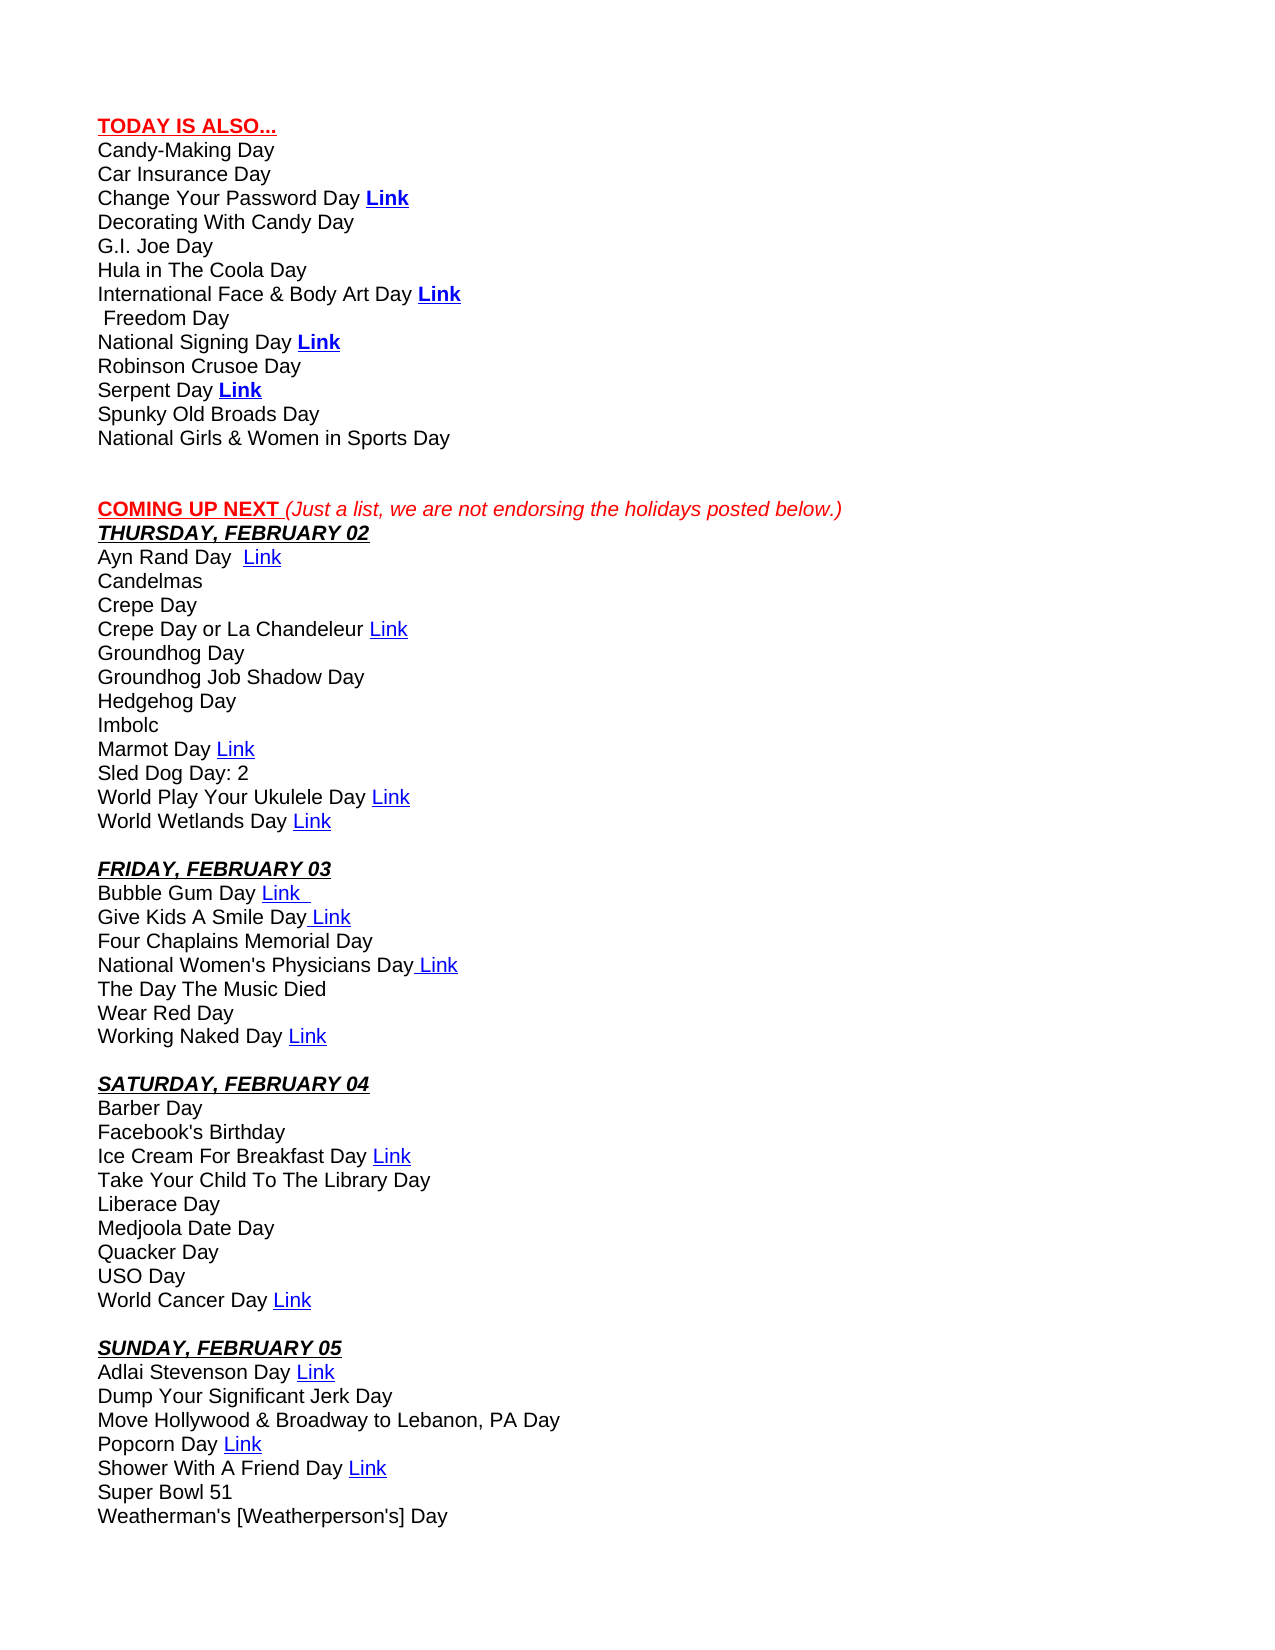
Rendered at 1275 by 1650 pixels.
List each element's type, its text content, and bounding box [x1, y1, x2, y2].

text Bubble Gum Day Link Give Kids A Smile Day Link Four Chaplains Memorial Day National Women's Physicians Day Link The Day The Music Died Wear Red Day Working Naked Day Link [97, 881, 1185, 1048]
text Ayn Rand Day Link Candelmas Crepe Day Crepe Day or La Chandeleur Link Groundhog Day Groundhog Job Shadow Day Hedgehog Day Imbolc Marmot Day Link Sled Dog Day: 2 World Play Your Ukulele Day Link World Wetlands Day Link [97, 545, 1185, 833]
text THURSDAY, FEBRUARY 02 [97, 521, 1185, 545]
text SATURDAY, FEBRUARY 04 [97, 1072, 1185, 1096]
text Adlai Stevenson Day Link Dump Your Significant Jerk Day Move Hollywood & Broadway to Lebanon, PA Day Popcorn Day Link Shower With A Friend Day Link Super Bowl 51 Weatherman's [Weatherperson's] Day [97, 1360, 1185, 1527]
text TODAY IS ALSO... Candy-Making Day Car Insurance Day Change Your Password Day Link Decorating With Candy Day G.I. Joe Day Hula in The Coola Day International Face & Body Art Day Link Freedom Day National Signing Day Link Robinson Crusoe Day Serpent Day Link Spunky Old Broads Day National Girls & Women in Sports Day [97, 114, 1185, 449]
text COMING UP NEXT (Just a list, we are not endorsing the holidays posted below.) [97, 497, 1185, 521]
text Barber Day Facebook's Birthday Ice Cream For Breakfast Day Link Take Your Child To The Library Day Liberace Day Medjoola Date Day Quacker Day USO Day World Cancer Day Link [97, 1096, 1185, 1312]
text SUNDAY, FEBRUARY 05 [97, 1336, 1185, 1360]
text FRIDAY, FEBRUARY 03 [97, 857, 1185, 881]
